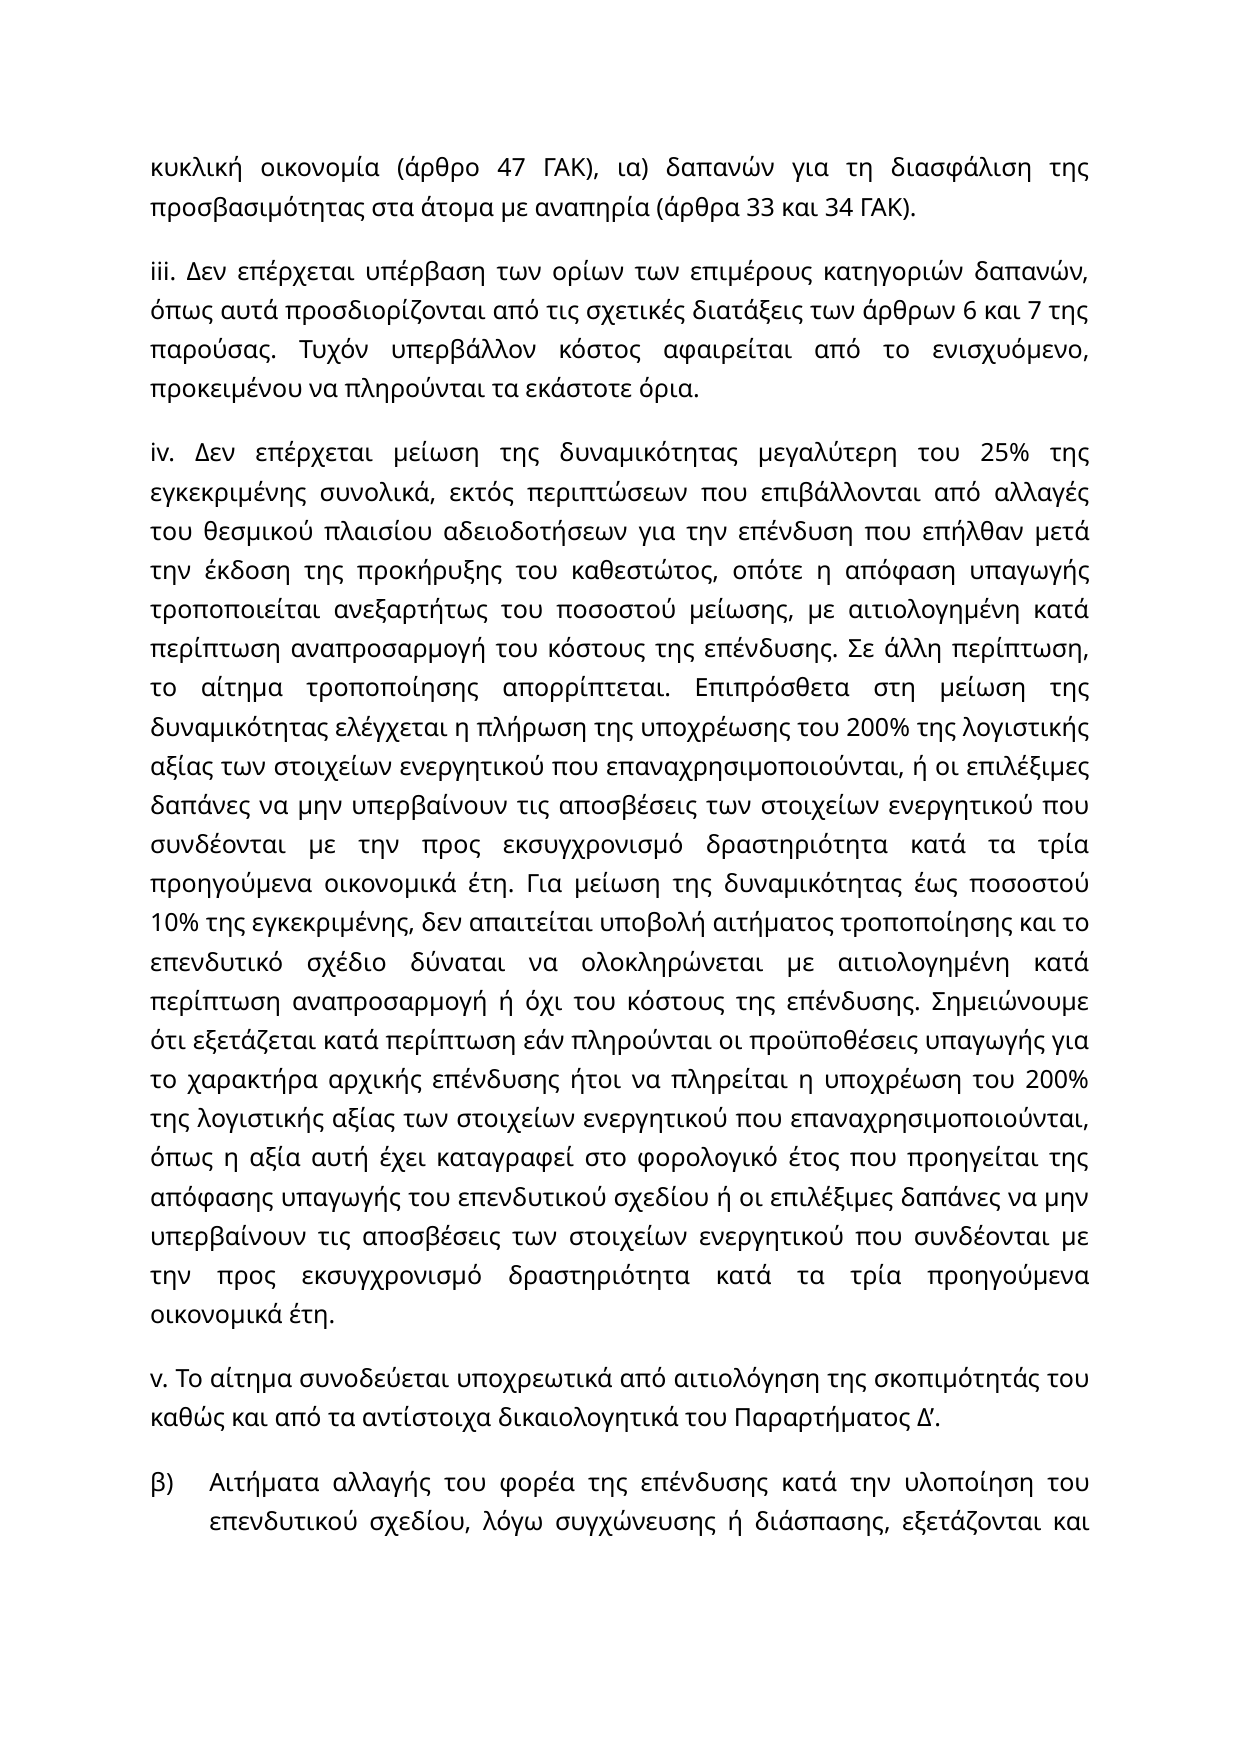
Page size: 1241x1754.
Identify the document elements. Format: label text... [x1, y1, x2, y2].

text iv. Δεν επέρχεται μείωση της δυναμικότητας μεγαλύτερη του 25% της εγκεκριμένης συνολικά, εκτός περιπτώσεων που επιβάλλονται από αλλαγές του θεσμικού πλαισίου αδειοδοτήσεων για την επένδυση που επήλθαν μετά την έκδοση της προκήρυξης του καθεστώτος, οπότε η απόφαση υπαγωγής τροποποιείται ανεξαρτήτως του ποσοστού μείωσης, με αιτιολογημένη κατά περίπτωση αναπροσαρμογή του κόστους της επένδυσης. Σε άλλη περίπτωση, το αίτημα τροποποίησης απορρίπτεται. Επιπρόσθετα στη μείωση της δυναμικότητας ελέγχεται η πλήρωση της υποχρέωσης του 200% της λογιστικής αξίας των στοιχείων ενεργητικού που επαναχρησιμοποιούνται, ή οι επιλέξιμες δαπάνες να μην υπερβαίνουν τις αποσβέσεις των στοιχείων ενεργητικού που συνδέονται με την προς εκσυγχρονισμό δραστηριότητα κατά τα τρία προηγούμενα οικονομικά έτη. Για μείωση της δυναμικότητας έως ποσοστού 10% της εγκεκριμένης, δεν απαιτείται υποβολή αιτήματος τροποποίησης και το επενδυτικό σχέδιο δύναται να ολοκληρώνεται με αιτιολογημένη κατά περίπτωση αναπροσαρμογή ή όχι του κόστους της επένδυσης. Σημειώνουμε ότι εξετάζεται κατά περίπτωση εάν πληρούνται οι προϋποθέσεις υπαγωγής για το χαρακτήρα αρχικής επένδυσης ήτοι να πληρείται η υποχρέωση του 200% της λογιστικής αξίας των στοιχείων ενεργητικού που επαναχρησιμοποιούνται, όπως η αξία αυτή έχει καταγραφεί στο φορολογικό έτος που προηγείται της απόφασης υπαγωγής του επενδυτικού σχεδίου ή οι επιλέξιμες δαπάνες να μην υπερβαίνουν τις αποσβέσεις των στοιχείων ενεργητικού που συνδέονται με την προς εκσυγχρονισμό δραστηριότητα κατά τα τρία προηγούμενα οικονομικά έτη. [150, 435, 1090, 1331]
list β) Αιτήματα αλλαγής του φορέα της επένδυσης κατά την υλοποίηση του επενδυτικού σχεδίου, λόγω συγχώνευσης ή διάσπασης, εξετάζονται και [150, 1464, 1090, 1537]
text v. Το αίτημα συνοδεύεται υποχρεωτικά από αιτιολόγηση της σκοπιμότητάς του καθώς και από τα αντίστοιχα δικαιολογητικά του Παραρτήματος Δ’. [150, 1361, 1090, 1434]
text κυκλική οικονομία (άρθρο 47 ΓΑΚ), ια) δαπανών για τη διασφάλιση της προσβασιμότητας στα άτομα με αναπηρία (άρθρα 33 και 34 ΓΑΚ). [150, 150, 1090, 223]
text iii. Δεν επέρχεται υπέρβαση των ορίων των επιμέρους κατηγοριών δαπανών, όπως αυτά προσδιορίζονται από τις σχετικές διατάξεις των άρθρων 6 και 7 της παρούσας. Τυχόν υπερβάλλον κόστος αφαιρείται από το ενισχυόμενο, προκειμένου να πληρούνται τα εκάστοτε όρια. [150, 253, 1090, 405]
